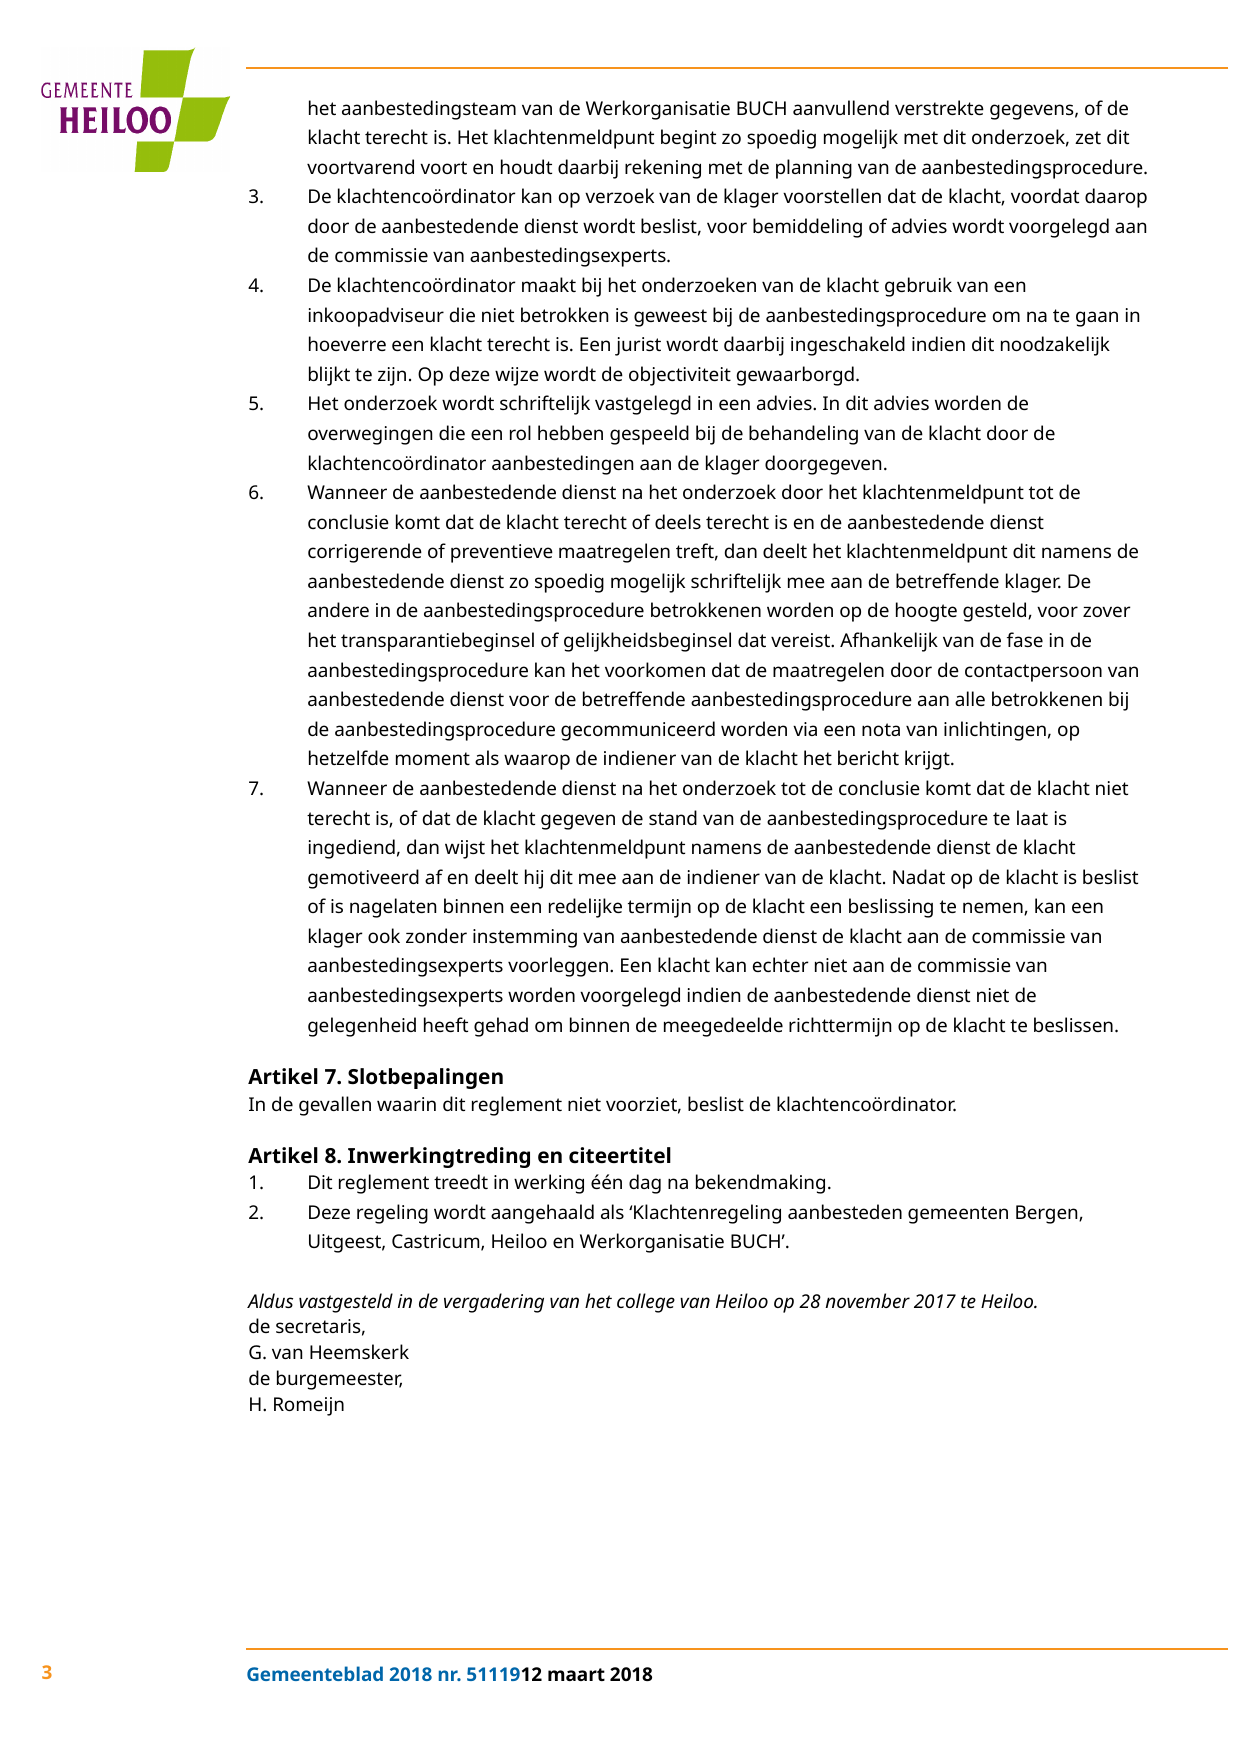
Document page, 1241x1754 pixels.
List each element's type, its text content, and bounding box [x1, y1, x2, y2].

list Wanneer de aanbestedende dienst na het onderzoek tot de conclusie komt dat de klacht niet terecht is, of dat de klacht gegeven de stand van de aanbestedingsprocedure te laat is ingediend, dan wijst het klachtenmeldpunt namens de aanbestedende dienst de klacht gemotiveerd af en deelt hij dit mee aan de indiener van de klacht. Nadat op de klacht is beslist of is nagelaten binnen een redelijke termijn op de klacht een beslissing te nemen, kan een klager ook zonder instemming van aanbestedende dienst de klacht aan de commissie van aanbestedingsexperts voorleggen. Een klacht kan echter niet aan de commissie van aanbestedingsexperts worden voorgelegd indien de aanbestedende dienst niet de gelegenheid heeft gehad om binnen de meegedeelde richttermijn op de klacht te beslissen. [248, 775, 1152, 1038]
picture [41, 47, 231, 172]
text H. Romeijn [248, 1391, 1152, 1417]
list Dit reglement treedt in werking één dag na bekendmaking. [248, 1169, 1152, 1195]
list De klachtencoördinator maakt bij het onderzoeken van de klacht gebruik van een inkoopadviseur die niet betrokken is geweest bij de aanbestedingsprocedure om na te gaan in hoeverre een klacht terecht is. Een jurist wordt daarbij ingeschakeld indien dit noodzakelijk blijkt te zijn. Op deze wijze wordt de objectiviteit gewaarborgd. [248, 272, 1152, 387]
text de secretaris, [248, 1314, 1152, 1339]
text de burgemeester, [248, 1365, 1152, 1391]
list De klachtencoördinator kan op verzoek van de klager voorstellen dat de klacht, voordat daarop door de aanbestedende dienst wordt beslist, voor bemiddeling of advies wordt voorgelegd aan de commissie van aanbestedingsexperts. [248, 183, 1152, 268]
text Artikel 8. Inwerkingtreding en citeertitel [248, 1141, 1152, 1169]
list het aanbestedingsteam van de Werkorganisatie BUCH aanvullend verstrekte gegevens, of de klacht terecht is. Het klachtenmeldpunt begint zo spoedig mogelijk met dit onderzoek, zet dit voortvarend voort en houdt daarbij rekening met de planning van de aanbestedingsprocedure. [248, 95, 1152, 180]
list Wanneer de aanbestedende dienst na het onderzoek door het klachtenmeldpunt tot de conclusie komt dat de klacht terecht of deels terecht is en de aanbestedende dienst corrigerende of preventieve maatregelen treft, dan deelt het klachtenmeldpunt dit namens de aanbestedende dienst zo spoedig mogelijk schriftelijk mee aan de betreffende klager. De andere in de aanbestedingsprocedure betrokkenen worden op de hoogte gesteld, voor zover het transparantiebeginsel of gelijkheidsbeginsel dat vereist. Afhankelijk van de fase in de aanbestedingsprocedure kan het voorkomen dat de maatregelen door de contactpersoon van aanbestedende dienst voor de betreffende aanbestedingsprocedure aan alle betrokkenen bij de aanbestedingsprocedure gecommuniceerd worden via een nota van inlichtingen, op hetzelfde moment als waarop de indiener van de klacht het bericht krijgt. [248, 479, 1152, 771]
list Het onderzoek wordt schriftelijk vastgelegd in een advies. In dit advies worden de overwegingen die een rol hebben gespeeld bij de behandeling van de klacht door de klachtencoördinator aanbestedingen aan de klager doorgegeven. [248, 391, 1152, 476]
text In de gevallen waarin dit reglement niet voorziet, beslist de klachtencoördinator. [248, 1091, 1152, 1116]
list Deze regeling wordt aangehaald als ‘Klachtenregeling aanbesteden gemeenten Bergen, Uitgeest, Castricum, Heiloo en Werkorganisatie BUCH’. [248, 1199, 1152, 1254]
text Aldus vastgesteld in de vergadering van het college van Heiloo op 28 november 2017 te Heiloo. [248, 1288, 1152, 1314]
text G. van Heemskerk [248, 1339, 1152, 1365]
text Artikel 7. Slotbepalingen [248, 1062, 1152, 1091]
